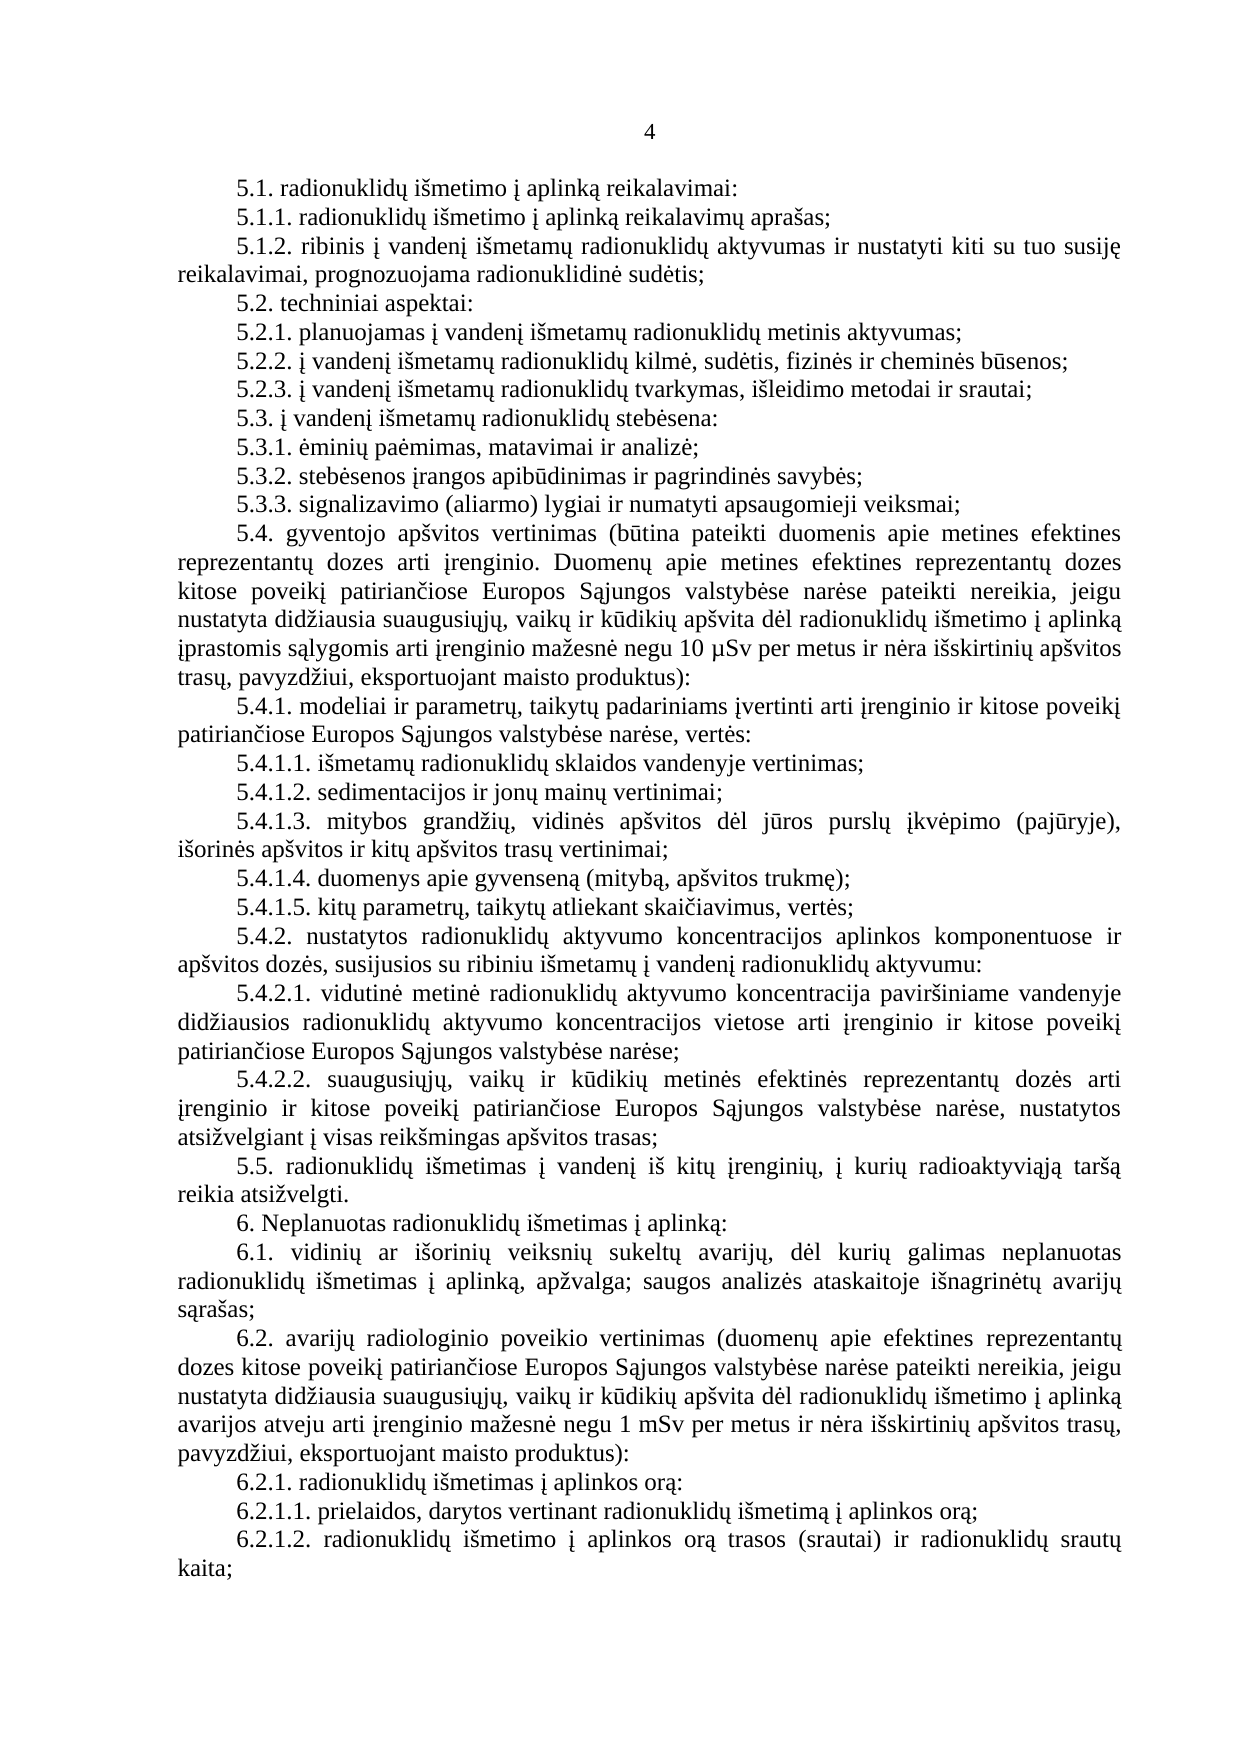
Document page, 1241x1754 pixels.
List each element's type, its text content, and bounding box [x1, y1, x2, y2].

text 5.4.1.5. kitų parametrų, taikytų atliekant skaičiavimus, vertės; [177, 892, 1122, 921]
text 5.4.1.2. sedimentacijos ir jonų mainų vertinimai; [177, 777, 1122, 806]
text 5.2.1. planuojamas į vandenį išmetamų radionuklidų metinis aktyvumas; [177, 317, 1122, 346]
text 5.1. radionuklidų išmetimo į aplinką reikalavimai: [177, 173, 1122, 202]
text 6.2.1.2. radionuklidų išmetimo į aplinkos orą trasos (srautai) ir radionuklidų srautų kaita; [177, 1524, 1122, 1582]
text 5.4.1. modeliai ir parametrų, taikytų padariniams įvertinti arti įrenginio ir kitose poveikį patiriančiose Europos Sąjungos valstybėse narėse, vertės: [177, 691, 1122, 748]
text 5.2.2. į vandenį išmetamų radionuklidų kilmė, sudėtis, fizinės ir cheminės būsenos; [177, 346, 1122, 374]
text 5.4.2. nustatytos radionuklidų aktyvumo koncentracijos aplinkos komponentuose ir apšvitos dozės, susijusios su ribiniu išmetamų į vandenį radionuklidų aktyvumu: [177, 921, 1122, 978]
text 6.2. avarijų radiologinio poveikio vertinimas (duomenų apie efektines reprezentantų dozes kitose poveikį patiriančiose Europos Sąjungos valstybėse narėse pateikti nereikia, jeigu nustatyta didžiausia suaugusiųjų, vaikų ir kūdikių apšvita dėl radionuklidų išmetimo į aplinką avarijos atveju arti įrenginio mažesnė negu 1 mSv per metus ir nėra išskirtinių apšvitos trasų, pavyzdžiui, eksportuojant maisto produktus): [177, 1323, 1122, 1467]
text 6.2.1.1. prielaidos, darytos vertinant radionuklidų išmetimą į aplinkos orą; [177, 1496, 1122, 1524]
text 5.3.2. stebėsenos įrangos apibūdinimas ir pagrindinės savybės; [177, 461, 1122, 489]
text 5.4.1.1. išmetamų radionuklidų sklaidos vandenyje vertinimas; [177, 748, 1122, 777]
text 5.4.1.3. mitybos grandžių, vidinės apšvitos dėl jūros purslų įkvėpimo (pajūryje), išorinės apšvitos ir kitų apšvitos trasų vertinimai; [177, 806, 1122, 863]
text 5.3.1. ėminių paėmimas, matavimai ir analizė; [177, 432, 1122, 461]
text 5.1.2. ribinis į vandenį išmetamų radionuklidų aktyvumas ir nustatyti kiti su tuo susiję reikalavimai, prognozuojama radionuklidinė sudėtis; [177, 231, 1122, 288]
text 6.1. vidinių ar išorinių veiksnių sukeltų avarijų, dėl kurių galimas neplanuotas radionuklidų išmetimas į aplinką, apžvalga; saugos analizės ataskaitoje išnagrinėtų avarijų sąrašas; [177, 1237, 1122, 1323]
text 5.4.1.4. duomenys apie gyvenseną (mitybą, apšvitos trukmę); [177, 863, 1122, 892]
text 5.5. radionuklidų išmetimas į vandenį iš kitų įrenginių, į kurių radioaktyviąją taršą reikia atsižvelgti. [177, 1151, 1122, 1208]
text 5.1.1. radionuklidų išmetimo į aplinką reikalavimų aprašas; [177, 202, 1122, 231]
text 6.2.1. radionuklidų išmetimas į aplinkos orą: [177, 1467, 1122, 1496]
text 6. Neplanuotas radionuklidų išmetimas į aplinką: [177, 1208, 1122, 1237]
text 5.3. į vandenį išmetamų radionuklidų stebėsena: [177, 403, 1122, 432]
text 5.3.3. signalizavimo (aliarmo) lygiai ir numatyti apsaugomieji veiksmai; [177, 489, 1122, 518]
text 5.4.2.2. suaugusiųjų, vaikų ir kūdikių metinės efektinės reprezentantų dozės arti įrenginio ir kitose poveikį patiriančiose Europos Sąjungos valstybėse narėse, nustatytos atsižvelgiant į visas reikšmingas apšvitos trasas; [177, 1064, 1122, 1151]
text 5.4. gyventojo apšvitos vertinimas (būtina pateikti duomenis apie metines efektines reprezentantų dozes arti įrenginio. Duomenų apie metines efektines reprezentantų dozes kitose poveikį patiriančiose Europos Sąjungos valstybėse narėse pateikti nereikia, jeigu nustatyta didžiausia suaugusiųjų, vaikų ir kūdikių apšvita dėl radionuklidų išmetimo į aplinką įprastomis sąlygomis arti įrenginio mažesnė negu 10 µSv per metus ir nėra išskirtinių apšvitos trasų, pavyzdžiui, eksportuojant maisto produktus): [177, 518, 1122, 691]
text 5.2.3. į vandenį išmetamų radionuklidų tvarkymas, išleidimo metodai ir srautai; [177, 374, 1122, 403]
text 5.4.2.1. vidutinė metinė radionuklidų aktyvumo koncentracija paviršiniame vandenyje didžiausios radionuklidų aktyvumo koncentracijos vietose arti įrenginio ir kitose poveikį patiriančiose Europos Sąjungos valstybėse narėse; [177, 978, 1122, 1064]
text 5.2. techniniai aspektai: [177, 288, 1122, 317]
